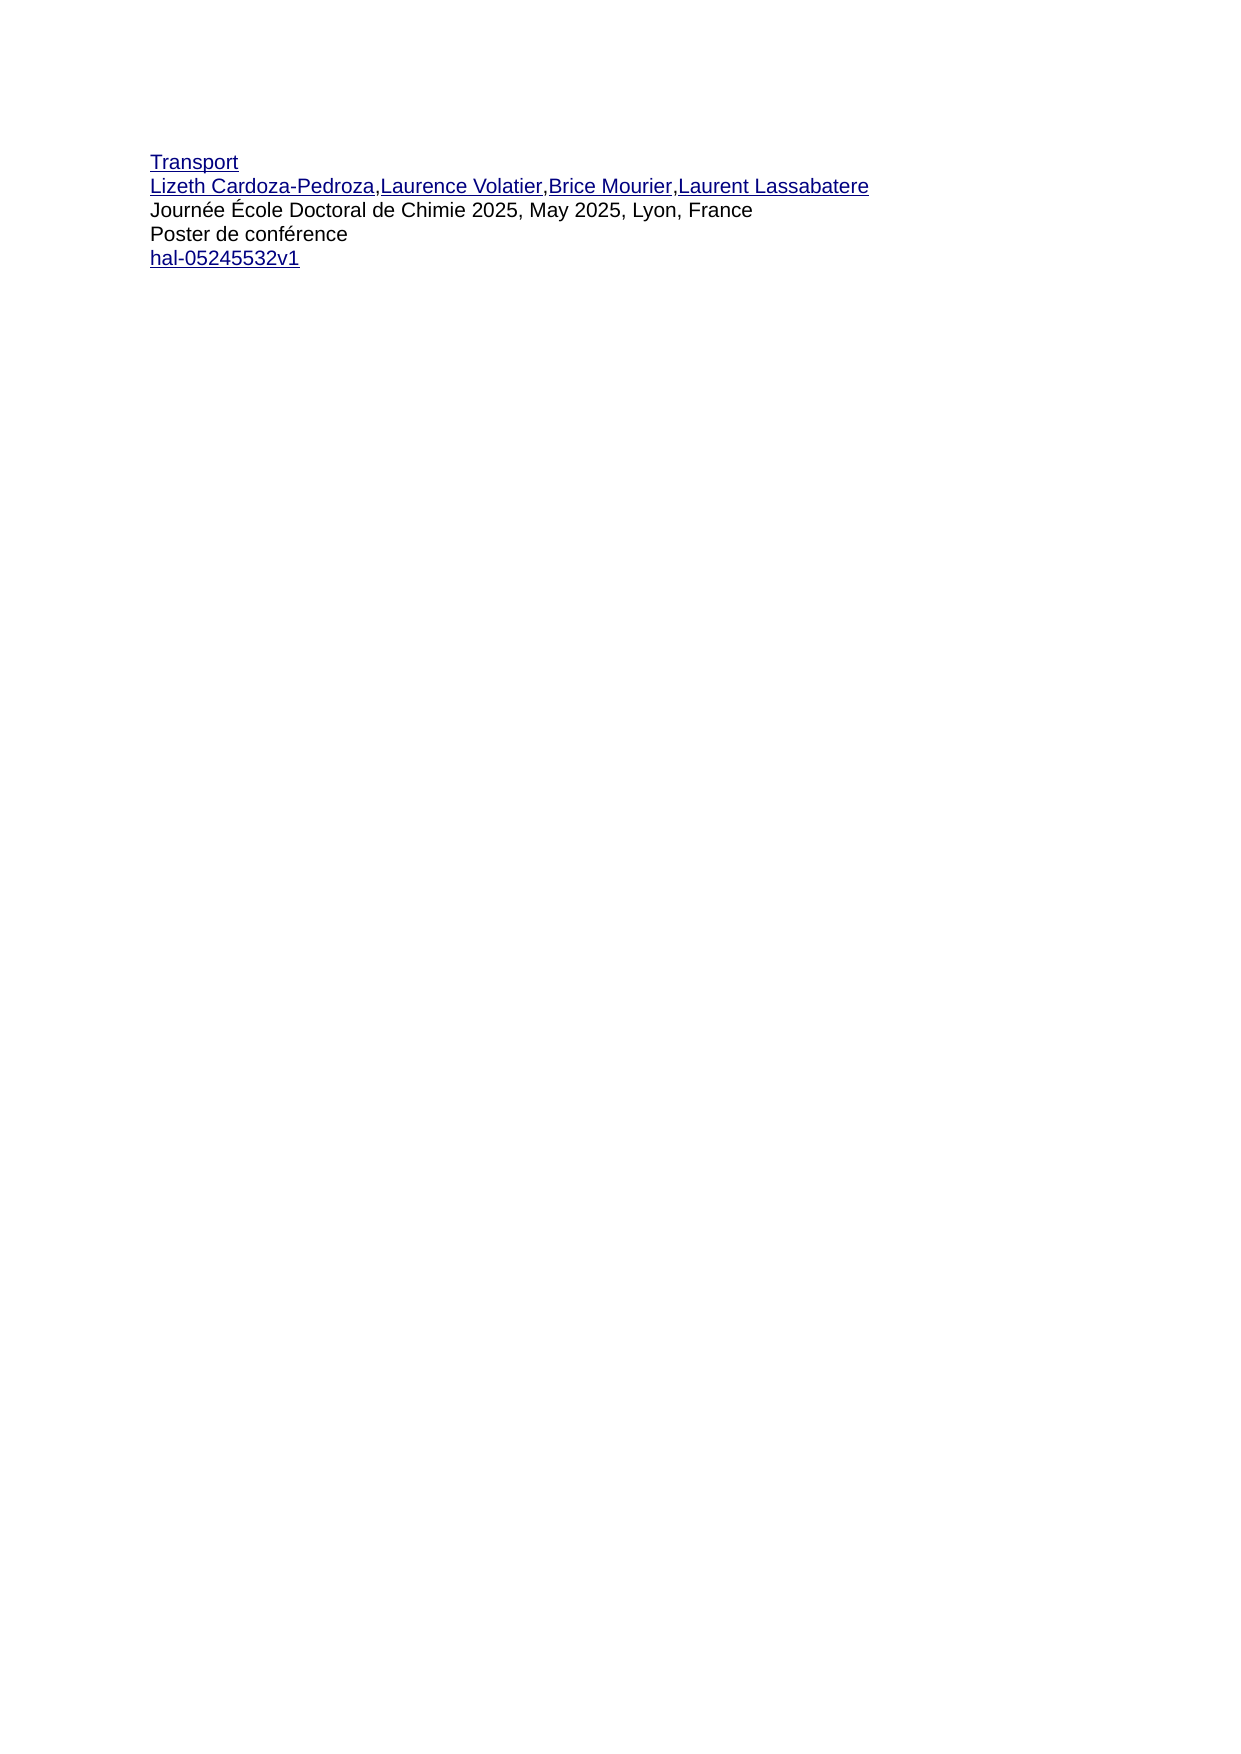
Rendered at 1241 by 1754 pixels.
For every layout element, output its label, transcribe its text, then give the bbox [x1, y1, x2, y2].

table_cell Transport Lizeth Cardoza-Pedroza,Laurence Volatier,Brice Mourier,Laurent Lassabatere Journée École Doctoral de Chimie 2025, May 2025, Lyon, France Poster de conférence hal-05245532v1 [150, 150, 1090, 270]
